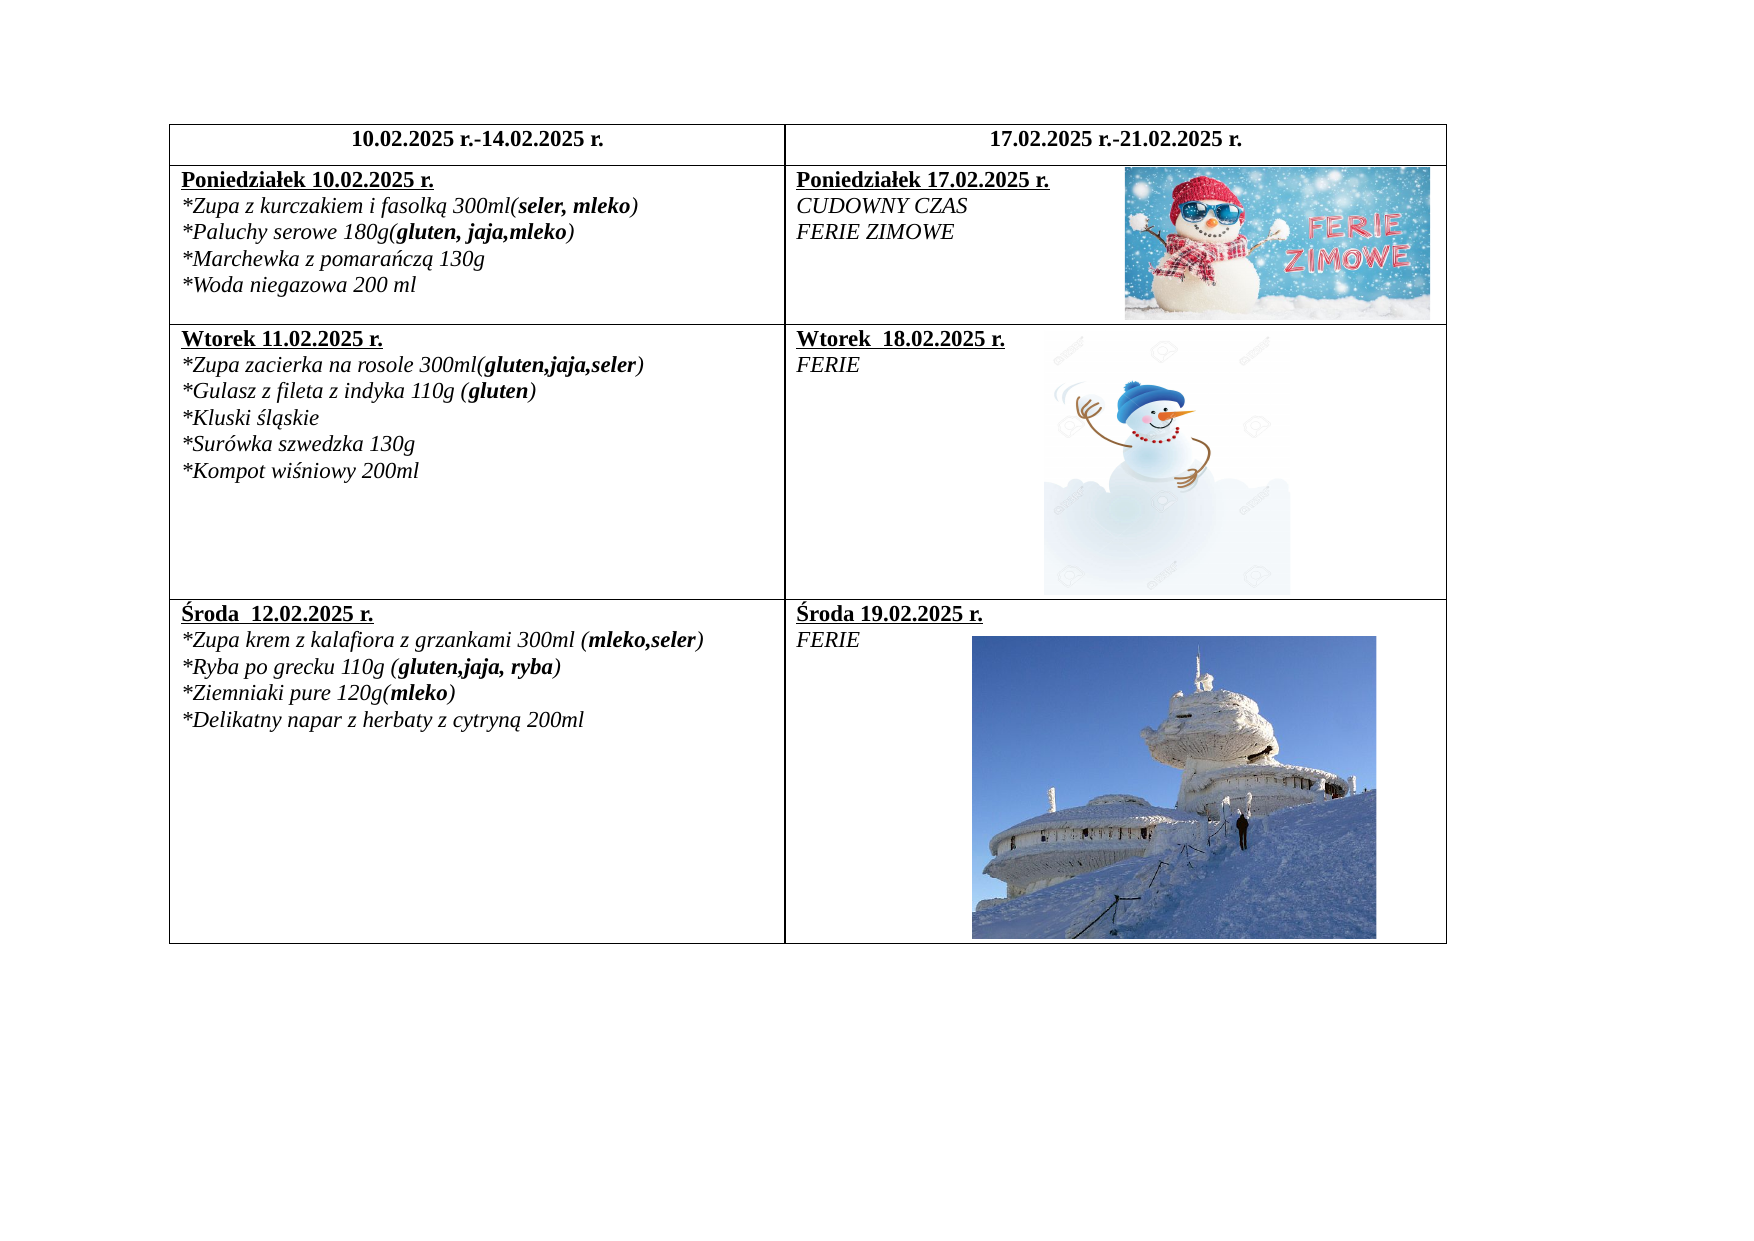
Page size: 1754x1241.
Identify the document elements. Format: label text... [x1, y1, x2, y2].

table_cell Środa 19.02.2025 r. FERIE [786, 600, 1446, 942]
table_cell Wtorek 18.02.2025 r. FERIE [786, 325, 1446, 599]
table_cell Środa 12.02.2025 r. *Zupa krem z kalafiora z grzankami 300ml (mleko,seler) *Ryba po grecku 110g (gluten,jaja, ryba) *Ziemniaki pure 120g(mleko) *Delikatny napar z herbaty z cytryną 200ml [170, 600, 784, 942]
picture [1124, 167, 1431, 320]
table_header 10.02.2025 r.-14.02.2025 r. [170, 125, 784, 165]
table_header 17.02.2025 r.-21.02.2025 r. [786, 125, 1446, 165]
picture [1044, 330, 1291, 595]
table_cell Poniedziałek 17.02.2025 r. CUDOWNY CZAS FERIE ZIMOWE [786, 166, 1446, 324]
table_cell Poniedziałek 10.02.2025 r. *Zupa z kurczakiem i fasolką 300ml(seler, mleko) *Paluchy serowe 180g(gluten, jaja,mleko) *Marchewka z pomarańczą 130g *Woda niegazowa 200 ml [170, 166, 784, 324]
picture [972, 636, 1377, 939]
table_cell Wtorek 11.02.2025 r. *Zupa zacierka na rosole 300ml(gluten,jaja,seler) *Gulasz z fileta z indyka 110g (gluten) *Kluski śląskie *Surówka szwedzka 130g *Kompot wiśniowy 200ml [170, 325, 784, 599]
